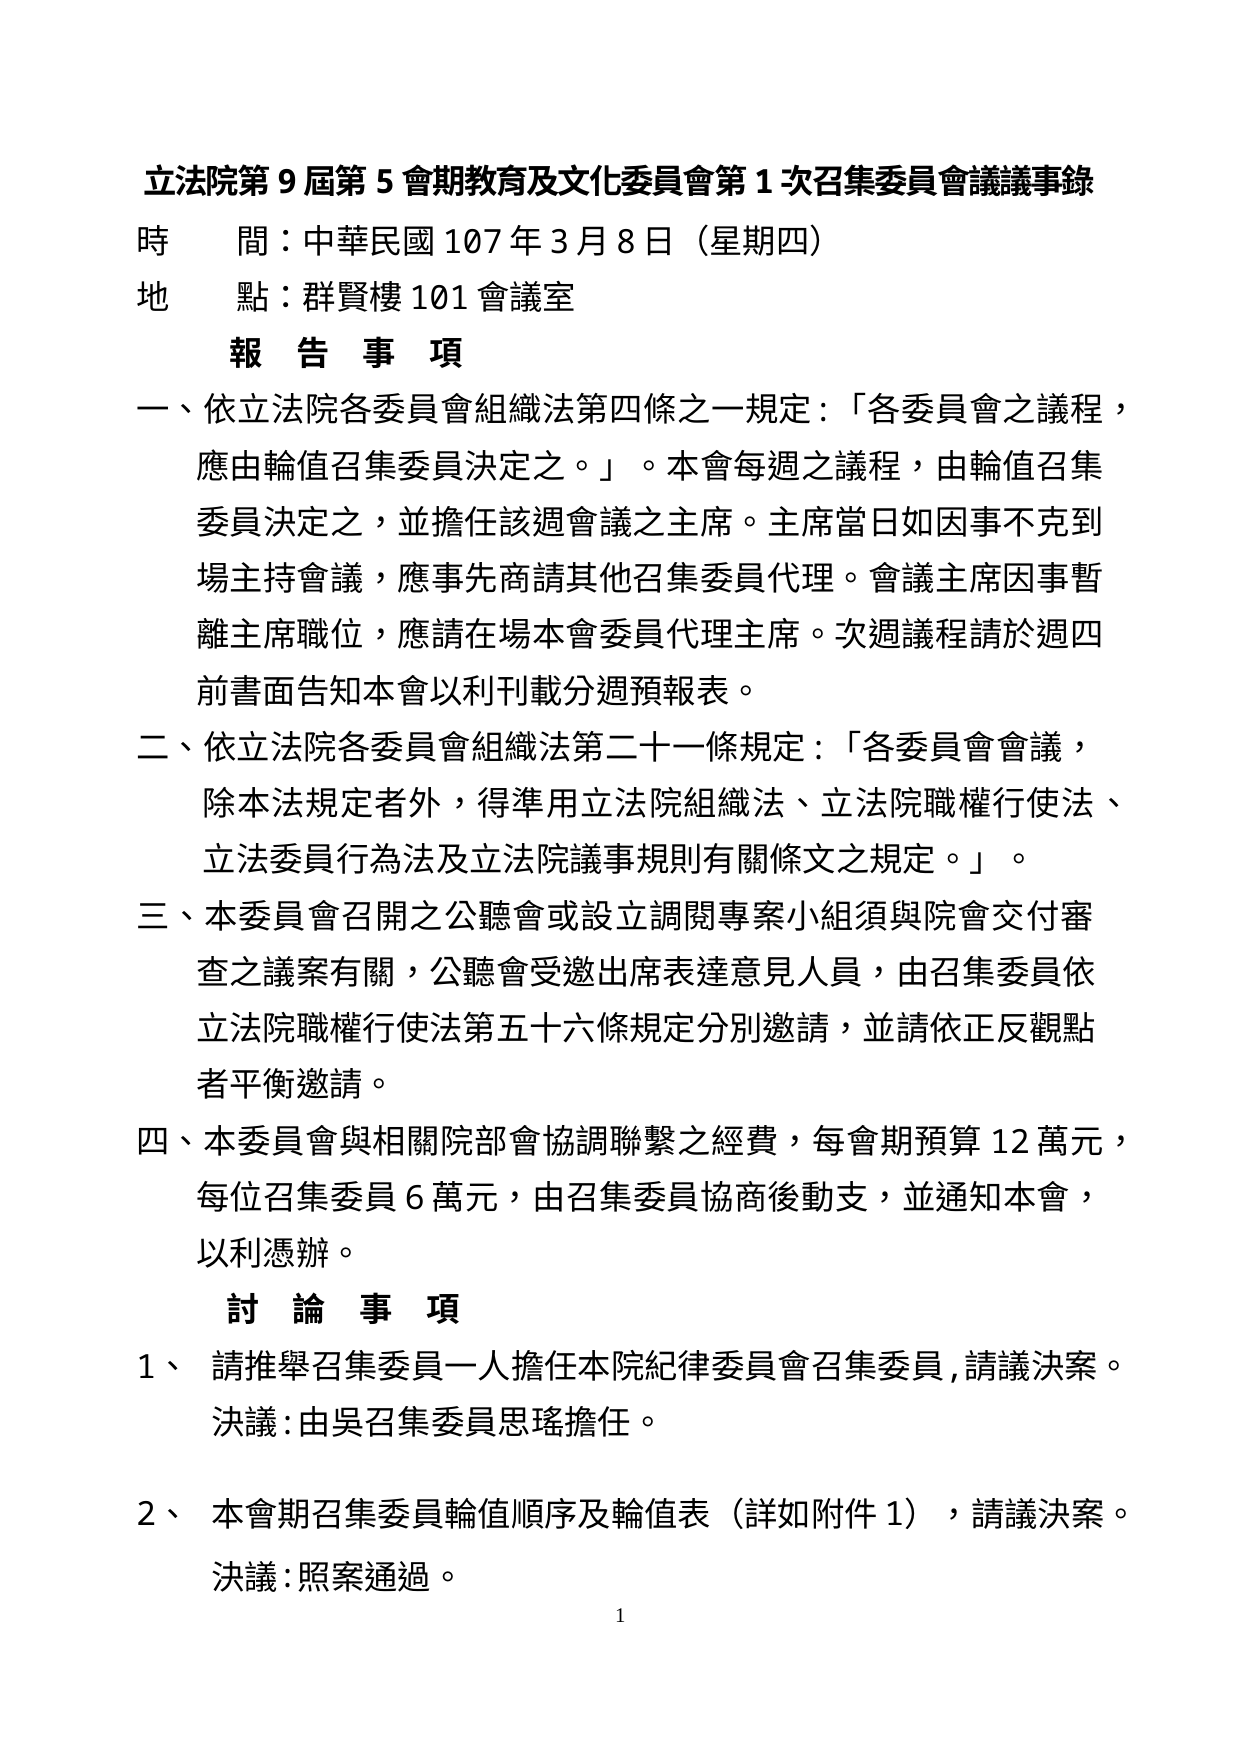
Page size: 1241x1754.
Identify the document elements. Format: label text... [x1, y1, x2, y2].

text 四、本委員會與相關院部會協調聯繫之經費，每會期預算12萬元，每位召集委員6萬元，由召集委員協商後動支，並通知本會，以利憑辦。 [136, 1108, 1104, 1277]
text 一、依立法院各委員會組織法第四條之一規定:「各委員會之議程，應由輪值召集委員決定之。」。本會每週之議程，由輪值召集委員決定之，並擔任該週會議之主席。主席當日如因事不克到場主持會議，應事先商請其他召集委員代理。會議主席因事暫離主席職位，應請在場本會委員代理主席。次週議程請於週四前書面告知本會以利刊載分週預報表。 [136, 377, 1104, 714]
text 三、本委員會召開之公聽會或設立調閱專案小組須與院會交付審查之議案有關，公聽會受邀出席表達意見人員，由召集委員依立法院職權行使法第五十六條規定分別邀請，並請依正反觀點者平衡邀請。 [136, 883, 1097, 1108]
text 討 論 事 項 [209, 1277, 1104, 1333]
text 報 告 事 項 [210, 321, 1104, 377]
text 決議:照案通過。 [211, 1533, 1104, 1596]
text 地 點：群賢樓101會議室 [136, 264, 1104, 321]
text 決議:由吳召集委員思瑤擔任。 [211, 1389, 1104, 1446]
text 立法院第9屆第5會期教育及文化委員會第1次召集委員會議議事錄 [136, 133, 1104, 208]
text 時 間：中華民國107年3月8日（星期四） [136, 208, 1097, 264]
text 二、依立法院各委員會組織法第二十一條規定:「各委員會會議，除本法規定者外，得準用立法院組織法、立法院職權行使法、立法委員行為法及立法院議事規則有關條文之規定。」。 [136, 714, 1097, 883]
list 本會期召集委員輪值順序及輪值表（詳如附件1），請議決案。 [136, 1471, 1104, 1533]
list 請推舉召集委員一人擔任本院紀律委員會召集委員,請議決案。 [136, 1333, 1104, 1389]
